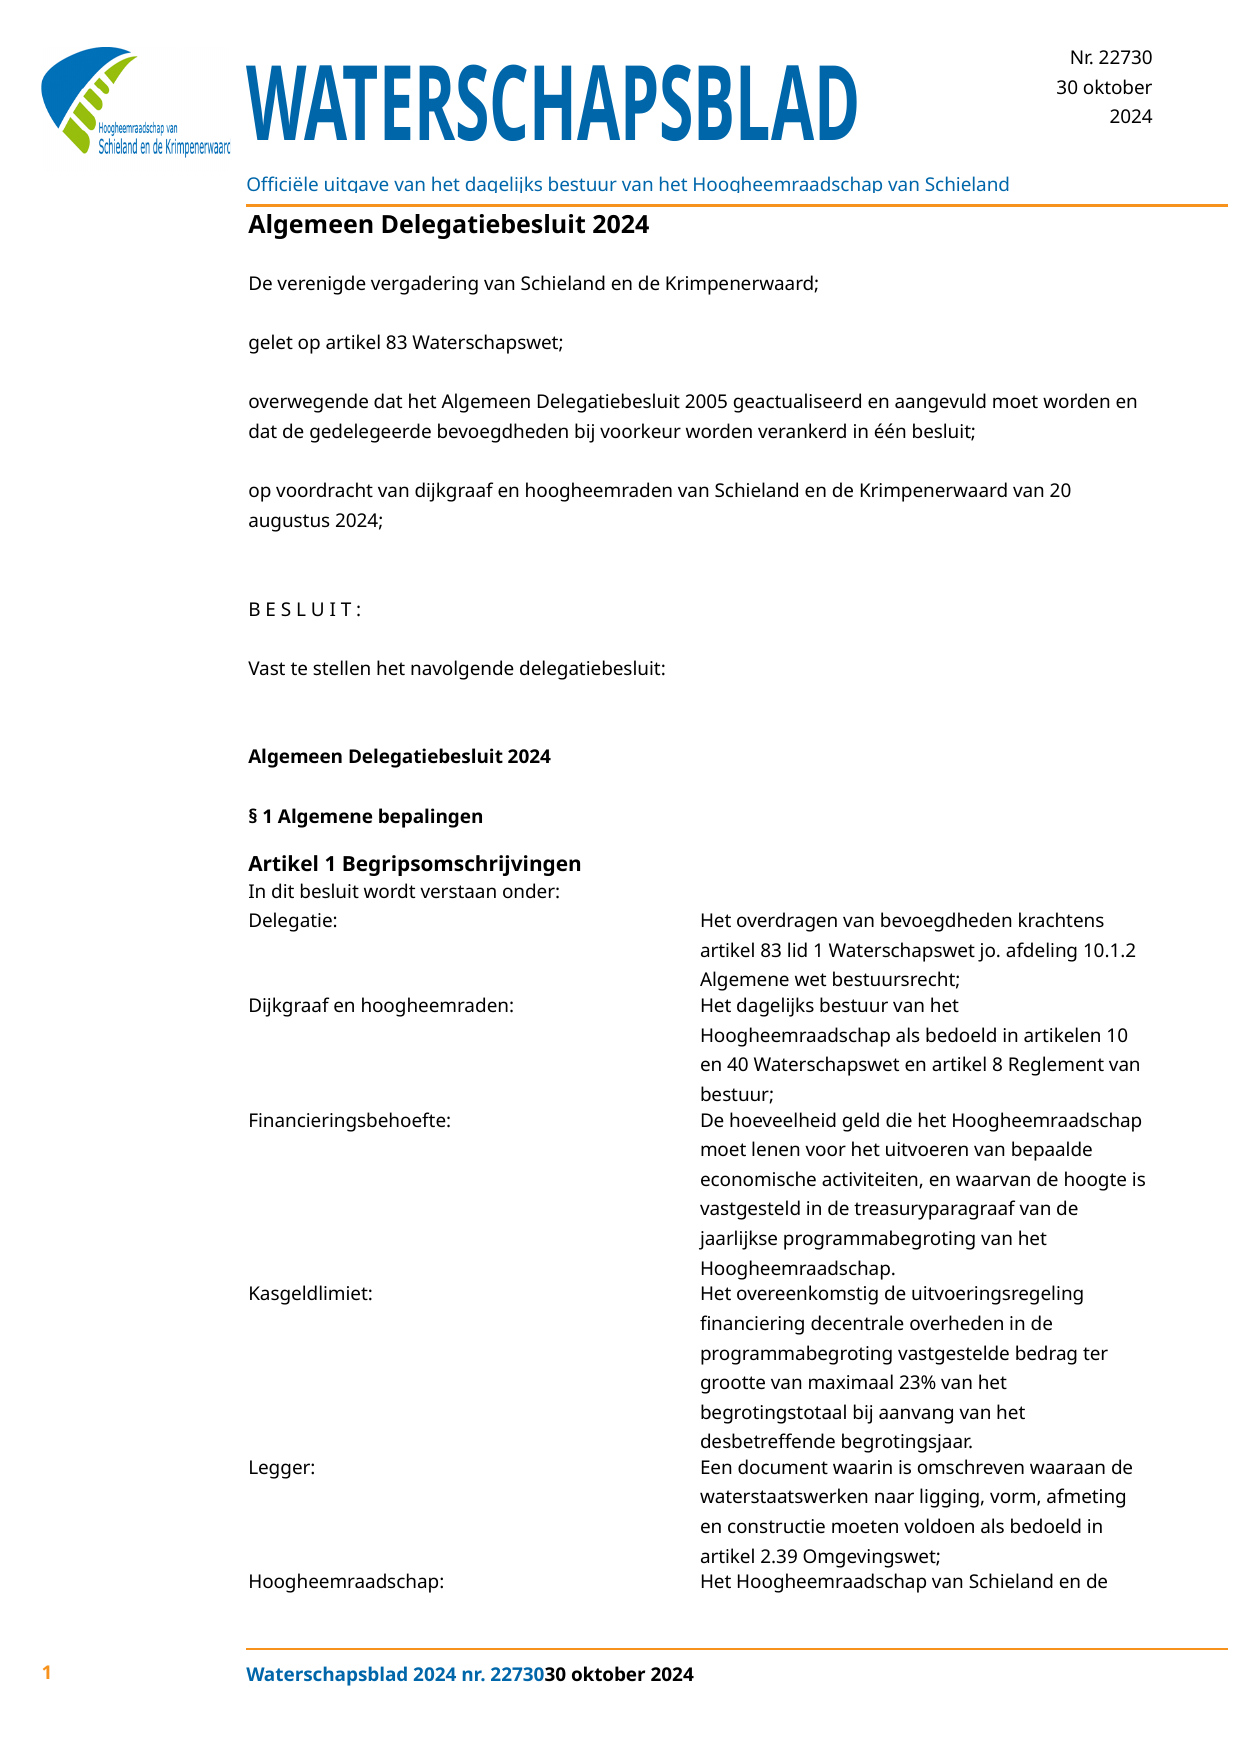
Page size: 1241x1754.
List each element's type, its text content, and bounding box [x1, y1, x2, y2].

text § 1 Algemene bepalingen [248, 803, 1152, 828]
table_cell Legger: [248, 1454, 700, 1569]
table_cell Hoogheemraadschap: [248, 1569, 700, 1594]
text op voordracht van dijkgraaf en hoogheemraden van Schieland en de Krimpenerwaard van 20 augustus 2024; [248, 477, 1152, 533]
text Artikel 1 Begripsomschrijvingen [248, 849, 1152, 878]
text B E S L U I T : [248, 596, 1152, 621]
text Algemeen Delegatiebesluit 2024 [248, 744, 1152, 769]
table_header Delegatie: [248, 908, 700, 992]
table_cell De hoeveelheid geld die het Hoogheemraadschap moet lenen voor het uitvoeren van bepaalde economische activiteiten, en waarvan de hoogte is vastgesteld in de treasuryparagraaf van de jaarlijkse programmabegroting van het Hoogheemraadschap. [700, 1107, 1152, 1281]
table_cell Het dagelijks bestuur van het Hoogheemraadschap als bedoeld in artikelen 10 en 40 Waterschapswet en artikel 8 Reglement van bestuur; [700, 993, 1152, 1107]
table_header Het overdragen van bevoegdheden krachtens artikel 83 lid 1 Waterschapswet jo. afdeling 10.1.2 Algemene wet bestuursrecht; [700, 908, 1152, 992]
table_cell Een document waarin is omschreven waaraan de waterstaatswerken naar ligging, vorm, afmeting en constructie moeten voldoen als bedoeld in artikel 2.39 Omgevingswet; [700, 1454, 1152, 1569]
text In dit besluit wordt verstaan onder: [248, 878, 1152, 903]
table_cell Dijkgraaf en hoogheemraden: [248, 993, 700, 1107]
table_cell Het overeenkomstig de uitvoeringsregeling financiering decentrale overheden in de programmabegroting vastgestelde bedrag ter grootte van maximaal 23% van het begrotingstotaal bij aanvang van het desbetreffende begrotingsjaar. [700, 1281, 1152, 1454]
text Algemeen Delegatiebesluit 2024 [248, 207, 1152, 241]
table_cell Het Hoogheemraadschap van Schieland en de [700, 1569, 1152, 1594]
text Vast te stellen het navolgende delegatiebesluit: [248, 655, 1152, 681]
table_cell Financieringsbehoefte: [248, 1107, 700, 1281]
text overwegende dat het Algemeen Delegatiebesluit 2005 geactualiseerd en aangevuld moet worden en dat de gedelegeerde bevoegdheden bij voorkeur worden verankerd in één besluit; [248, 389, 1152, 444]
picture [41, 47, 231, 172]
text De verenigde vergadering van Schieland en de Krimpenerwaard; [248, 270, 1152, 296]
table_cell Kasgeldlimiet: [248, 1281, 700, 1454]
text gelet op artikel 83 Waterschapswet; [248, 329, 1152, 355]
